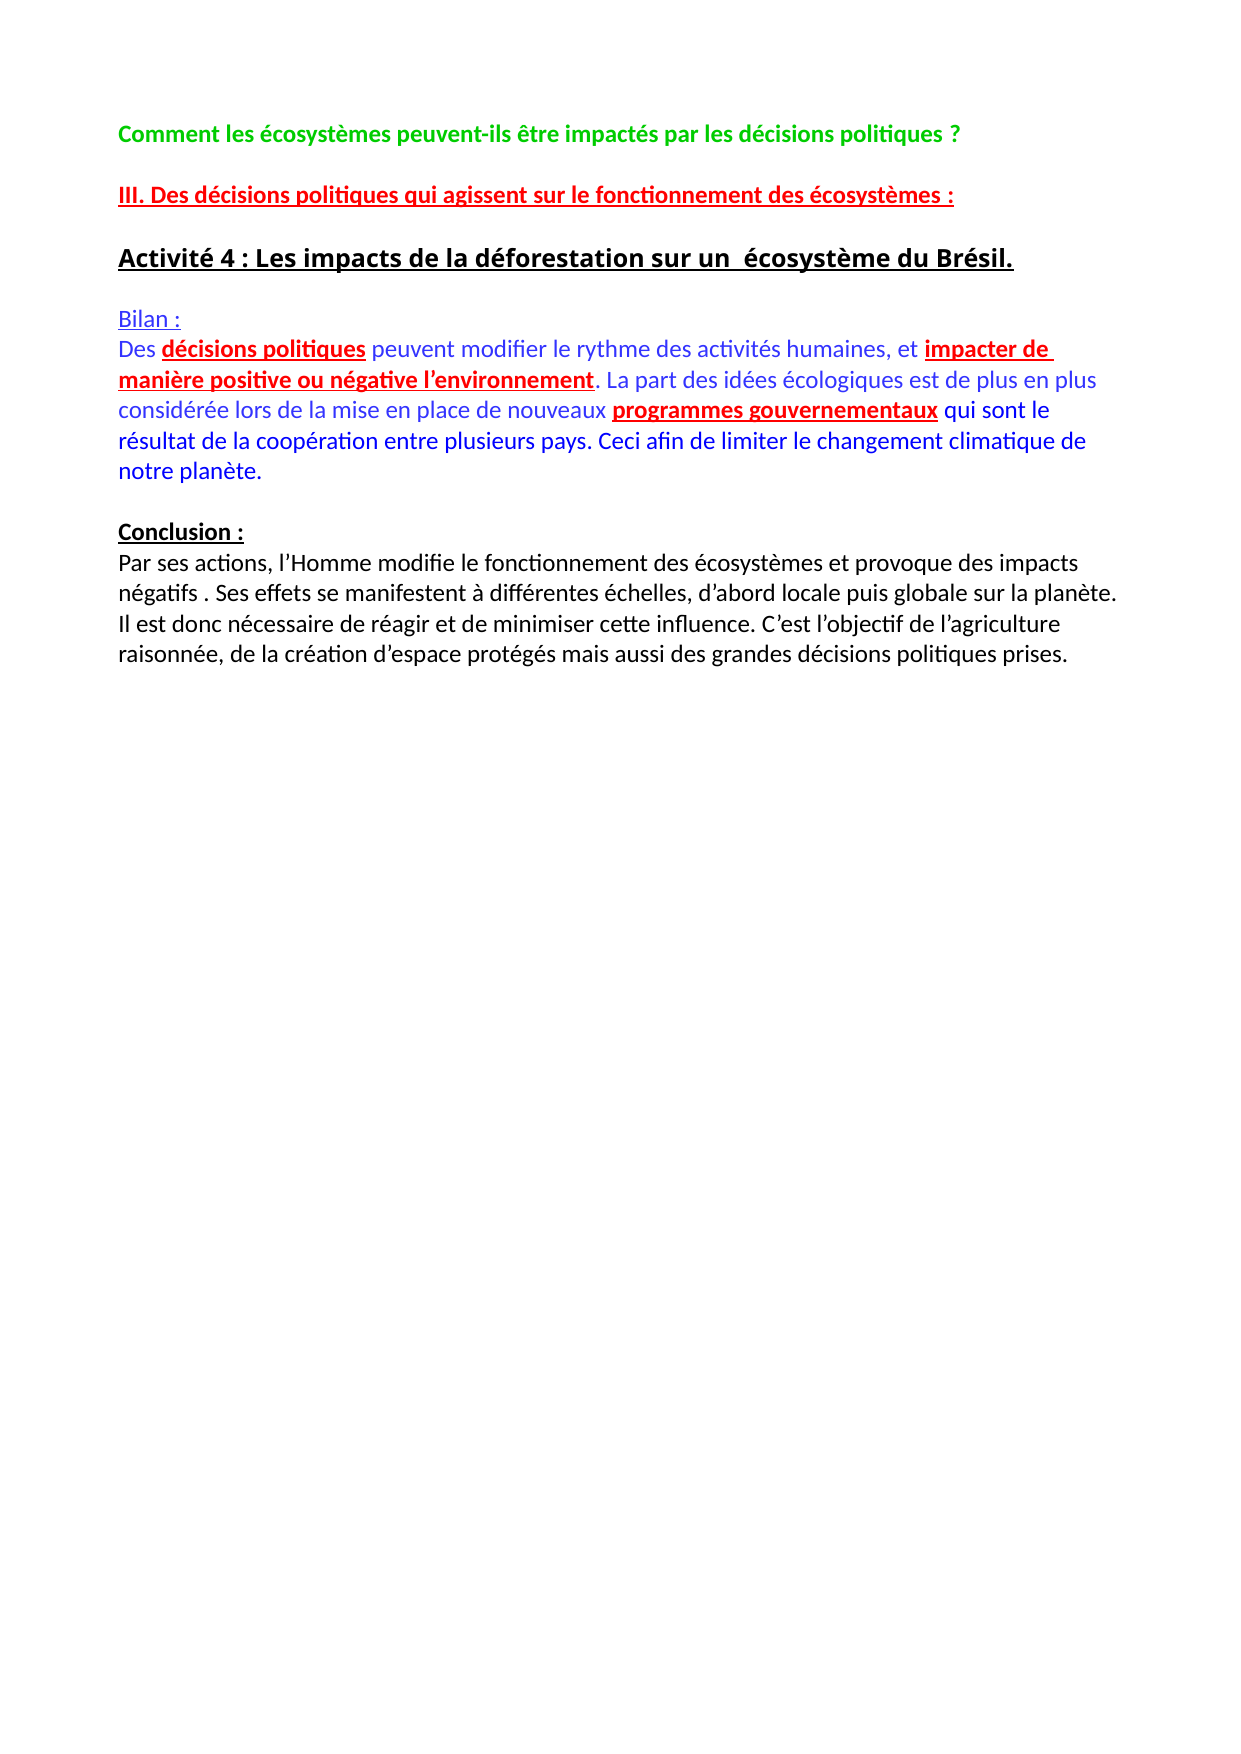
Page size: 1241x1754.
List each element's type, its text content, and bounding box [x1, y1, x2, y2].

text Conclusion : [118, 516, 1122, 547]
text Bilan : [118, 303, 1122, 333]
text Activité 4 : Les impacts de la déforestation sur un écosystème du Brésil. [118, 240, 1122, 274]
text III. Des décisions politiques qui agissent sur le fonctionnement des écosystèmes : [118, 179, 1122, 210]
text Par ses actions, l’Homme modifie le fonctionnement des écosystèmes et provoque des impacts négatifs . Ses effets se manifestent à différentes échelles, d’abord locale puis globale sur la planète. Il est donc nécessaire de réagir et de minimiser cette influence. C’est l’objectif de l’agriculture raisonnée, de la création d’espace protégés mais aussi des grandes décisions politiques prises. [118, 547, 1122, 669]
text Des décisions politiques peuvent modifier le rythme des activités humaines, et impacter de manière positive ou négative l’environnement. La part des idées écologiques est de plus en plus considérée lors de la mise en place de nouveaux programmes gouvernementaux qui sont le résultat de la coopération entre plusieurs pays. Ceci afin de limiter le changement climatique de notre planète. [118, 333, 1122, 486]
text Comment les écosystèmes peuvent-ils être impactés par les décisions politiques ? [118, 118, 1122, 149]
